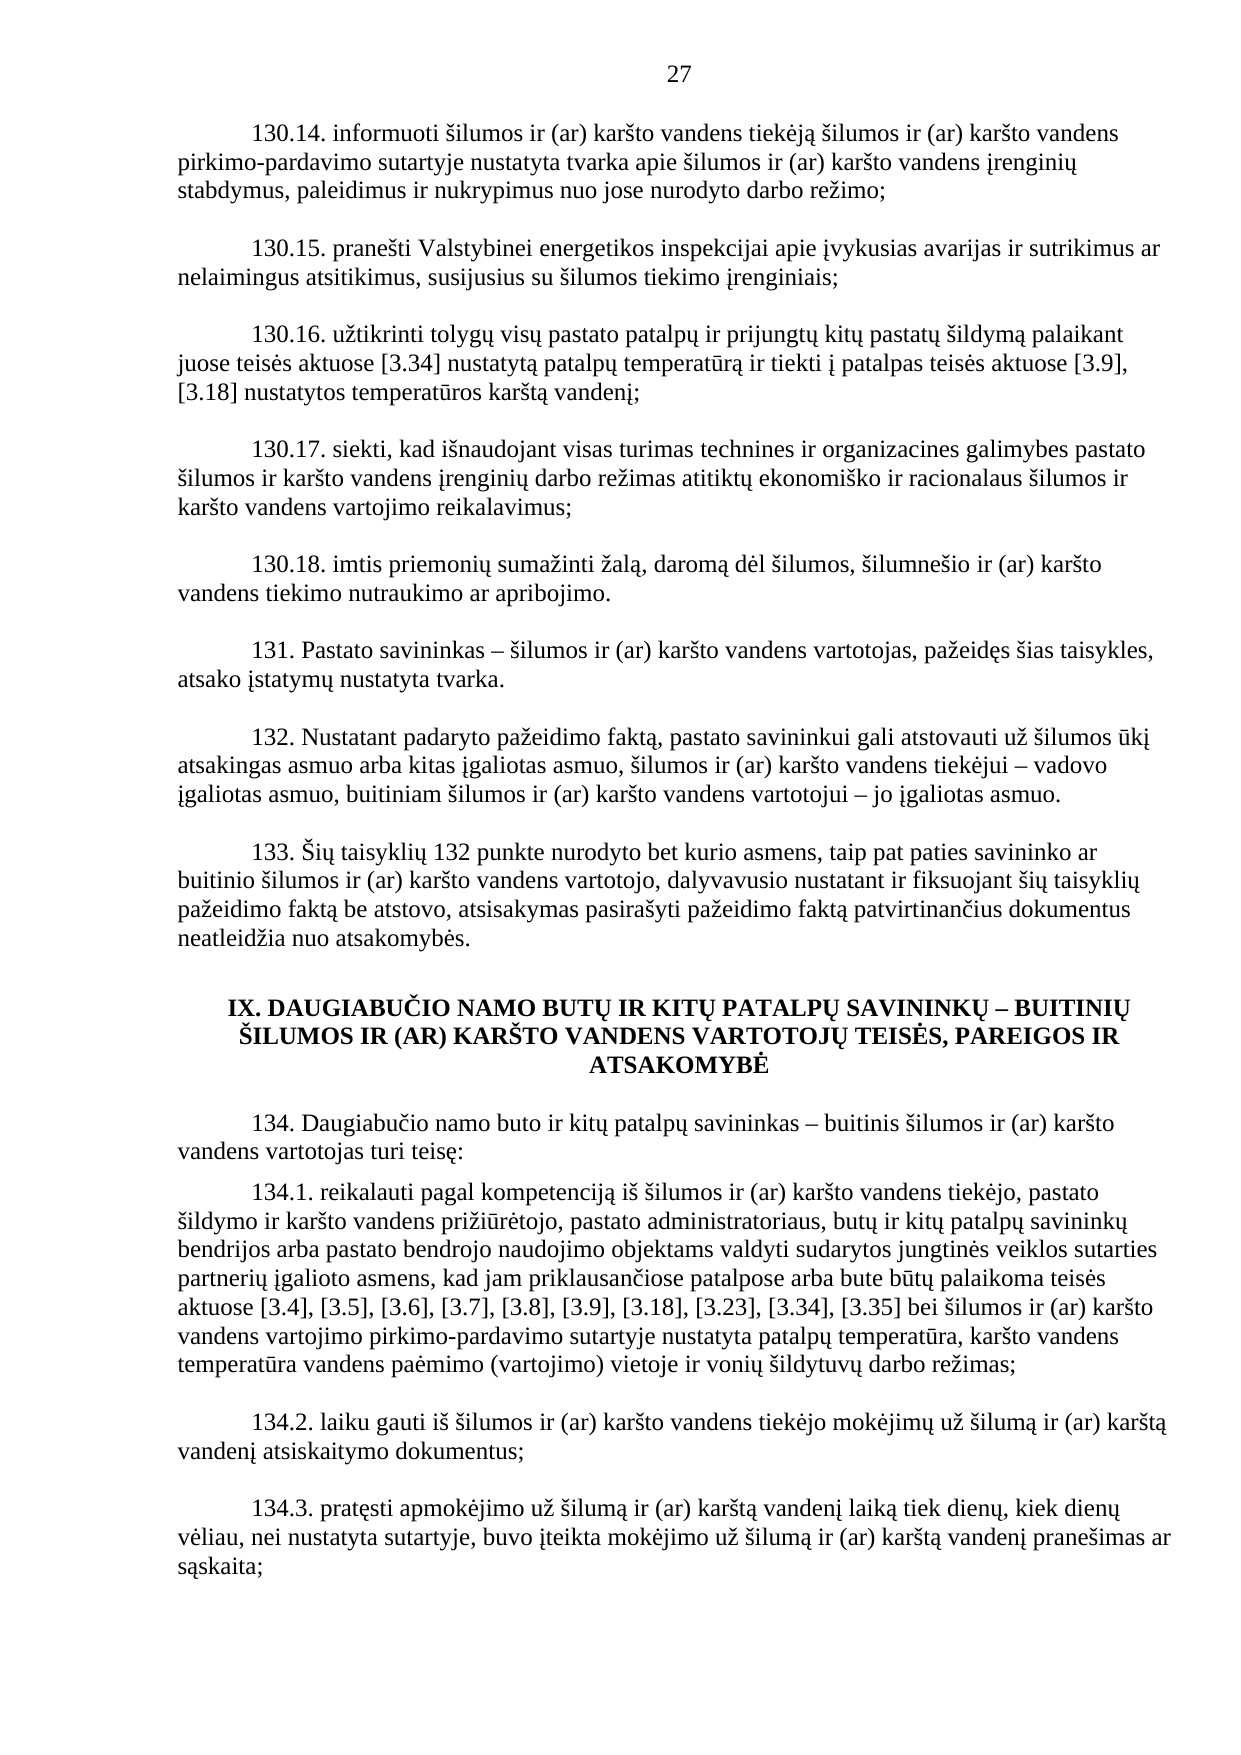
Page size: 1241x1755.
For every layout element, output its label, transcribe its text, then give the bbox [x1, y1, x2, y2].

text 134.2. laiku gauti iš šilumos ir (ar) karšto vandens tiekėjo mokėjimų už šilumą ir (ar) karštą vandenį atsiskaitymo dokumentus; [177, 1407, 1181, 1464]
text 134. Daugiabučio namo buto ir kitų patalpų savininkas – buitinis šilumos ir (ar) karšto vandens vartotojas turi teisę: [177, 1108, 1181, 1165]
text 131. Pastato savininkas – šilumos ir (ar) karšto vandens vartotojas, pažeidęs šias taisykles, atsako įstatymų nustatyta tvarka. [177, 636, 1181, 693]
text 130.14. informuoti šilumos ir (ar) karšto vandens tiekėją šilumos ir (ar) karšto vandens pirkimo-pardavimo sutartyje nustatyta tvarka apie šilumos ir (ar) karšto vandens įrenginių stabdymus, paleidimus ir nukrypimus nuo jose nurodyto darbo režimo; [177, 118, 1181, 204]
text 132. Nustatant padaryto pažeidimo faktą, pastato savininkui gali atstovauti už šilumos ūkį atsakingas asmuo arba kitas įgaliotas asmuo, šilumos ir (ar) karšto vandens tiekėjui – vadovo įgaliotas asmuo, buitiniam šilumos ir (ar) karšto vandens vartotojui – jo įgaliotas asmuo. [177, 722, 1181, 808]
text 130.15. pranešti Valstybinei energetikos inspekcijai apie įvykusias avarijas ir sutrikimus ar nelaimingus atsitikimus, susijusius su šilumos tiekimo įrenginiais; [177, 233, 1181, 291]
text 134.3. pratęsti apmokėjimo už šilumą ir (ar) karštą vandenį laiką tiek dienų, kiek dienų vėliau, nei nustatyta sutartyje, buvo įteikta mokėjimo už šilumą ir (ar) karštą vandenį pranešimas ar sąskaita; [177, 1493, 1181, 1579]
text 130.16. užtikrinti tolygų visų pastato patalpų ir prijungtų kitų pastatų šildymą palaikant juose teisės aktuose [3.34] nustatytą patalpų temperatūrą ir tiekti į patalpas teisės aktuose [3.9], [3.18] nustatytos temperatūros karštą vandenį; [177, 319, 1181, 406]
text 134.1. reikalauti pagal kompetenciją iš šilumos ir (ar) karšto vandens tiekėjo, pastato šildymo ir karšto vandens prižiūrėtojo, pastato administratoriaus, butų ir kitų patalpų savininkų bendrijos arba pastato bendrojo naudojimo objektams valdyti sudarytos jungtinės veiklos sutarties partnerių įgalioto asmens, kad jam priklausančiose patalpose arba bute būtų palaikoma teisės aktuose [3.4], [3.5], [3.6], [3.7], [3.8], [3.9], [3.18], [3.23], [3.34], [3.35] bei šilumos ir (ar) karšto vandens vartojimo pirkimo-pardavimo sutartyje nustatyta patalpų temperatūra, karšto vandens temperatūra vandens paėmimo (vartojimo) vietoje ir vonių šildytuvų darbo režimas; [177, 1177, 1181, 1378]
text IX. DAUGIABUČIO NAMO BUTŲ IR KITŲ PATALPŲ SAVININKŲ – BUITINIŲ ŠILUMOS IR (AR) KARŠTO VANDENS VARTOTOJŲ TEISĖS, PAREIGOS IR ATSAKOMYBĖ [177, 993, 1181, 1079]
text 130.18. imtis priemonių sumažinti žalą, daromą dėl šilumos, šilumnešio ir (ar) karšto vandens tiekimo nutraukimo ar apribojimo. [177, 549, 1181, 607]
text 133. Šių taisyklių 132 punkte nurodyto bet kurio asmens, taip pat paties savininko ar buitinio šilumos ir (ar) karšto vandens vartotojo, dalyvavusio nustatant ir fiksuojant šių taisyklių pažeidimo faktą be atstovo, atsisakymas pasirašyti pažeidimo faktą patvirtinančius dokumentus neatleidžia nuo atsakomybės. [177, 837, 1181, 952]
text 130.17. siekti, kad išnaudojant visas turimas technines ir organizacines galimybes pastato šilumos ir karšto vandens įrenginių darbo režimas atitiktų ekonomiško ir racionalaus šilumos ir karšto vandens vartojimo reikalavimus; [177, 434, 1181, 521]
